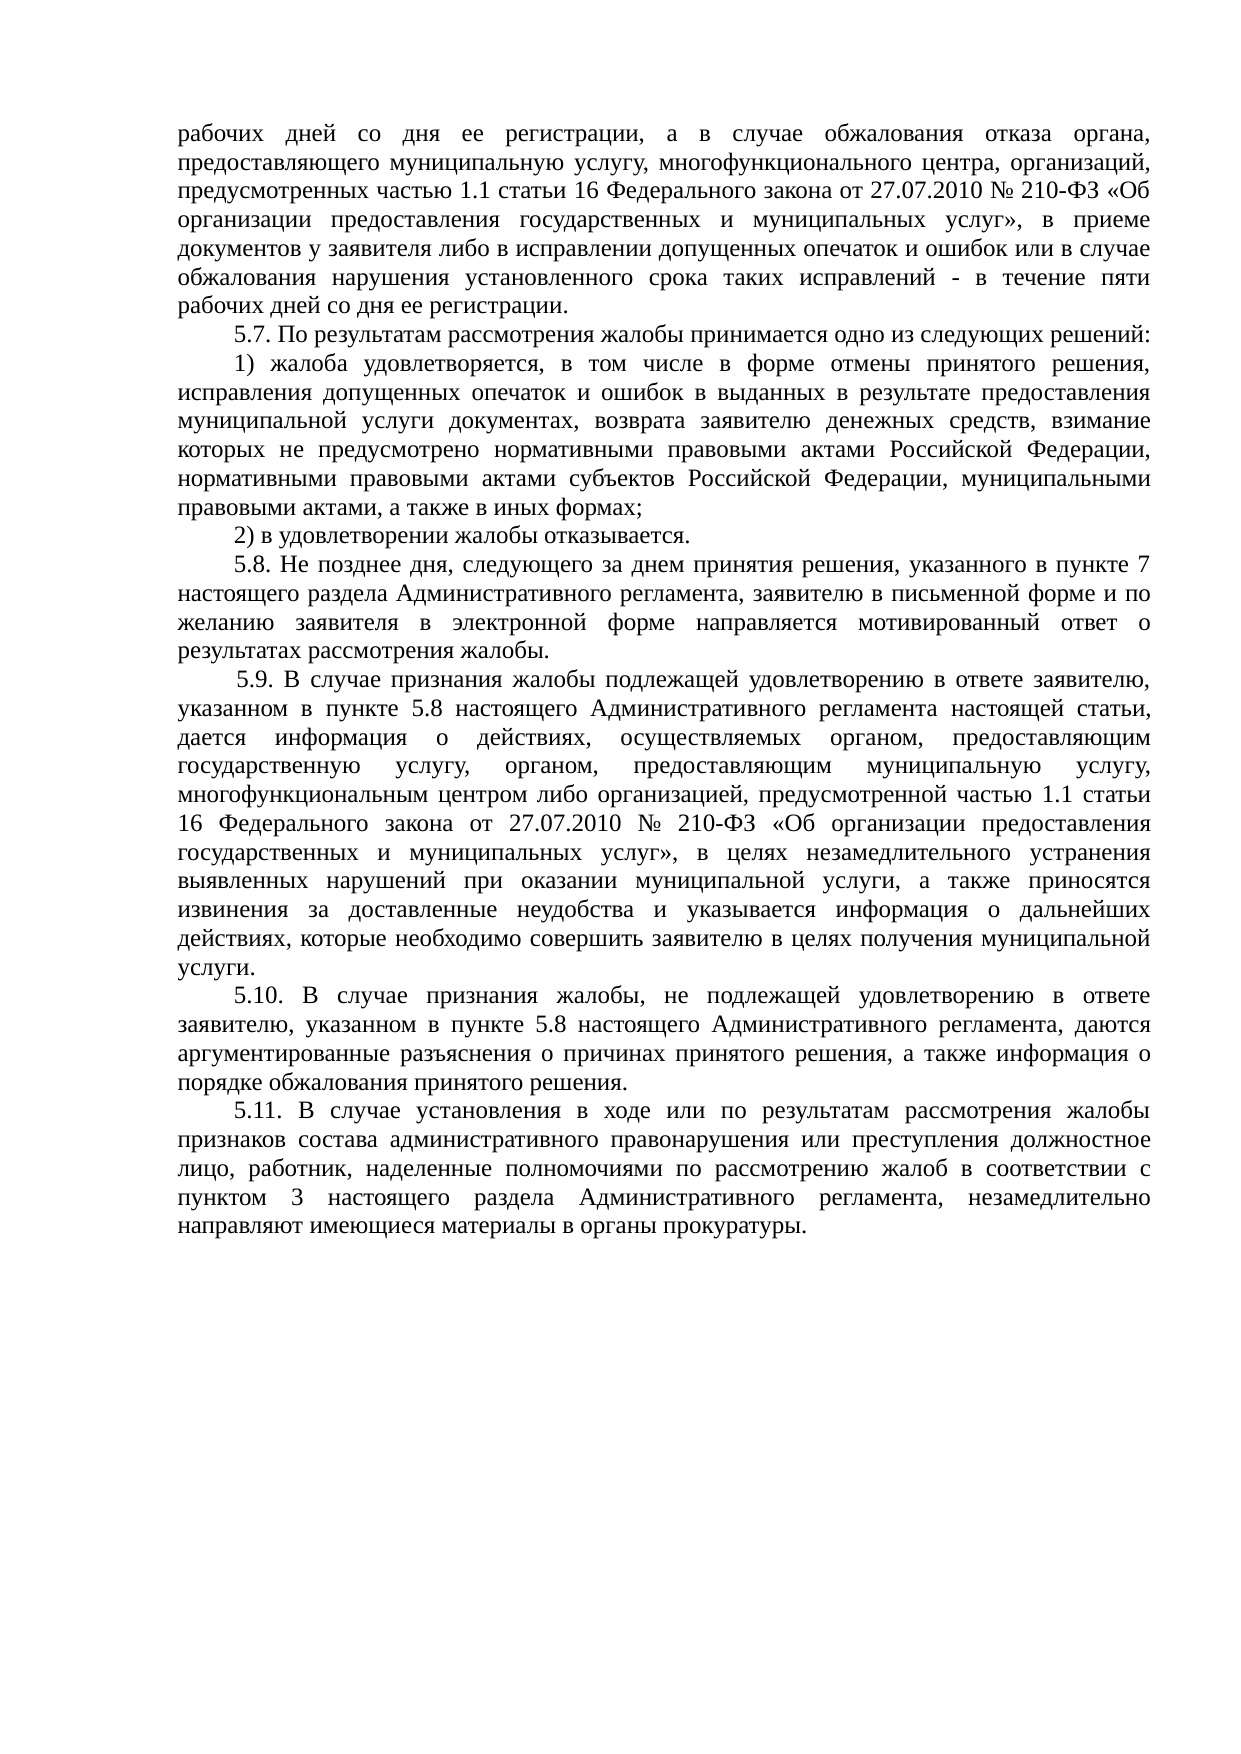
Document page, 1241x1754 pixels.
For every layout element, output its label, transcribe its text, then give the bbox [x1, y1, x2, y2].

text 2) в удовлетворении жалобы отказывается. [177, 521, 1152, 549]
text 5.8. Не позднее дня, следующего за днем принятия решения, указанного в пункте 7 настоящего раздела Административного регламента, заявителю в письменной форме и по желанию заявителя в электронной форме направляется мотивированный ответ о результатах рассмотрения жалобы. [177, 549, 1152, 664]
text 1) жалоба удовлетворяется, в том числе в форме отмены принятого решения, исправления допущенных опечаток и ошибок в выданных в результате предоставления муниципальной услуги документах, возврата заявителю денежных средств, взимание которых не предусмотрено нормативными правовыми актами Российской Федерации, нормативными правовыми актами субъектов Российской Федерации, муниципальными правовыми актами, а также в иных формах; [177, 348, 1152, 521]
text 5.9. В случае признания жалобы подлежащей удовлетворению в ответе заявителю, указанном в пункте 5.8 настоящего Административного регламента настоящей статьи, дается информация о действиях, осуществляемых органом, предоставляющим государственную услугу, органом, предоставляющим муниципальную услугу, многофункциональным центром либо организацией, предусмотренной частью 1.1 статьи 16 Федерального закона от 27.07.2010 № 210-ФЗ «Об организации предоставления государственных и муниципальных услуг», в целях незамедлительного устранения выявленных нарушений при оказании муниципальной услуги, а также приносятся извинения за доставленные неудобства и указывается информация о дальнейших действиях, которые необходимо совершить заявителю в целях получения муниципальной услуги. [177, 664, 1152, 981]
text 5.7. По результатам рассмотрения жалобы принимается одно из следующих решений: [177, 319, 1152, 348]
text 5.10. В случае признания жалобы, не подлежащей удовлетворению в ответе заявителю, указанном в пункте 5.8 настоящего Административного регламента, даются аргументированные разъяснения о причинах принятого решения, а также информация о порядке обжалования принятого решения. [177, 981, 1152, 1096]
text 5.11. В случае установления в ходе или по результатам рассмотрения жалобы признаков состава административного правонарушения или преступления должностное лицо, работник, наделенные полномочиями по рассмотрению жалоб в соответствии с пунктом 3 настоящего раздела Административного регламента, незамедлительно направляют имеющиеся материалы в органы прокуратуры. [177, 1096, 1152, 1239]
text рабочих дней со дня ее регистрации, а в случае обжалования отказа органа, предоставляющего муниципальную услугу, многофункционального центра, организаций, предусмотренных частью 1.1 статьи 16 Федерального закона от 27.07.2010 № 210-ФЗ «Об организации предоставления государственных и муниципальных услуг», в приеме документов у заявителя либо в исправлении допущенных опечаток и ошибок или в случае обжалования нарушения установленного срока таких исправлений - в течение пяти рабочих дней со дня ее регистрации. [177, 118, 1152, 319]
